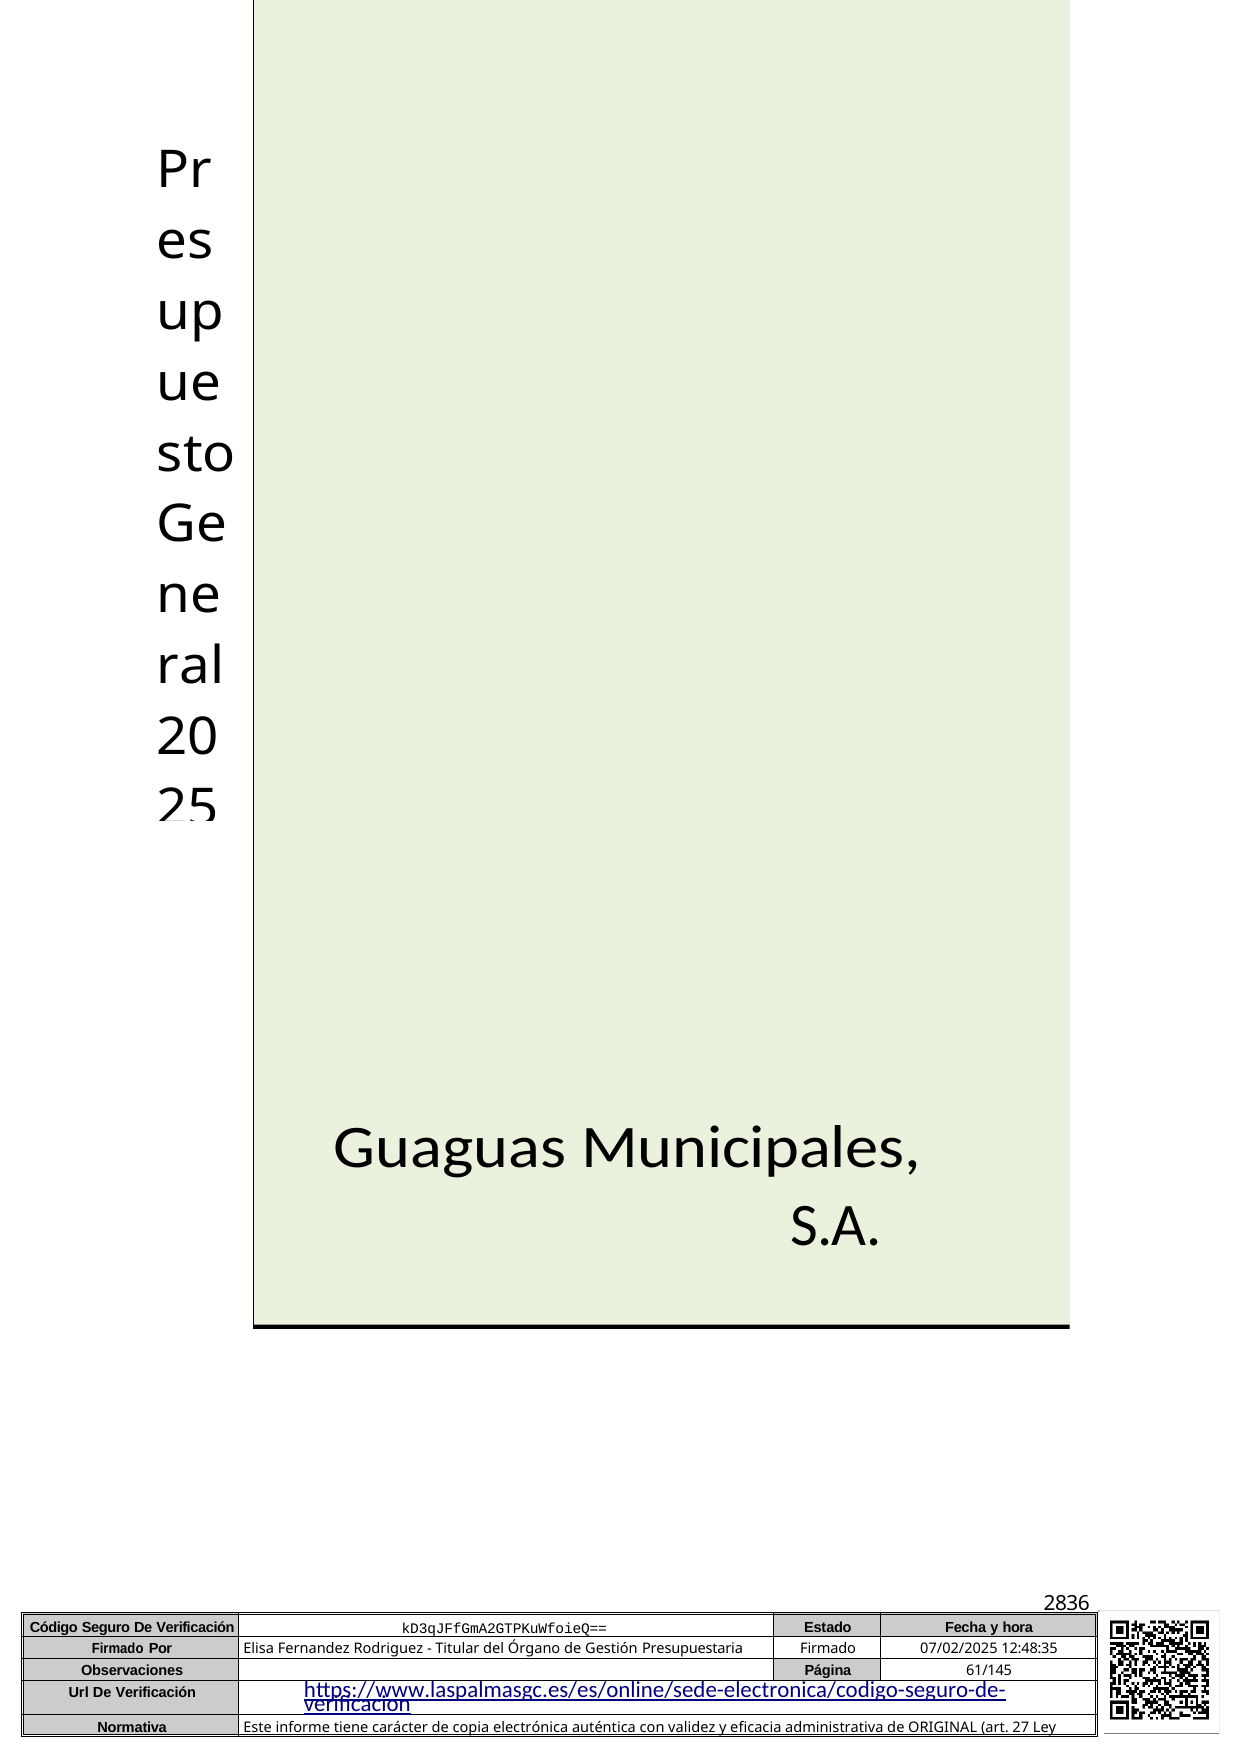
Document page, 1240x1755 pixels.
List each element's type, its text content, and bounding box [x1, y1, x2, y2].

text Presupuesto General 2025 [157, 131, 237, 821]
